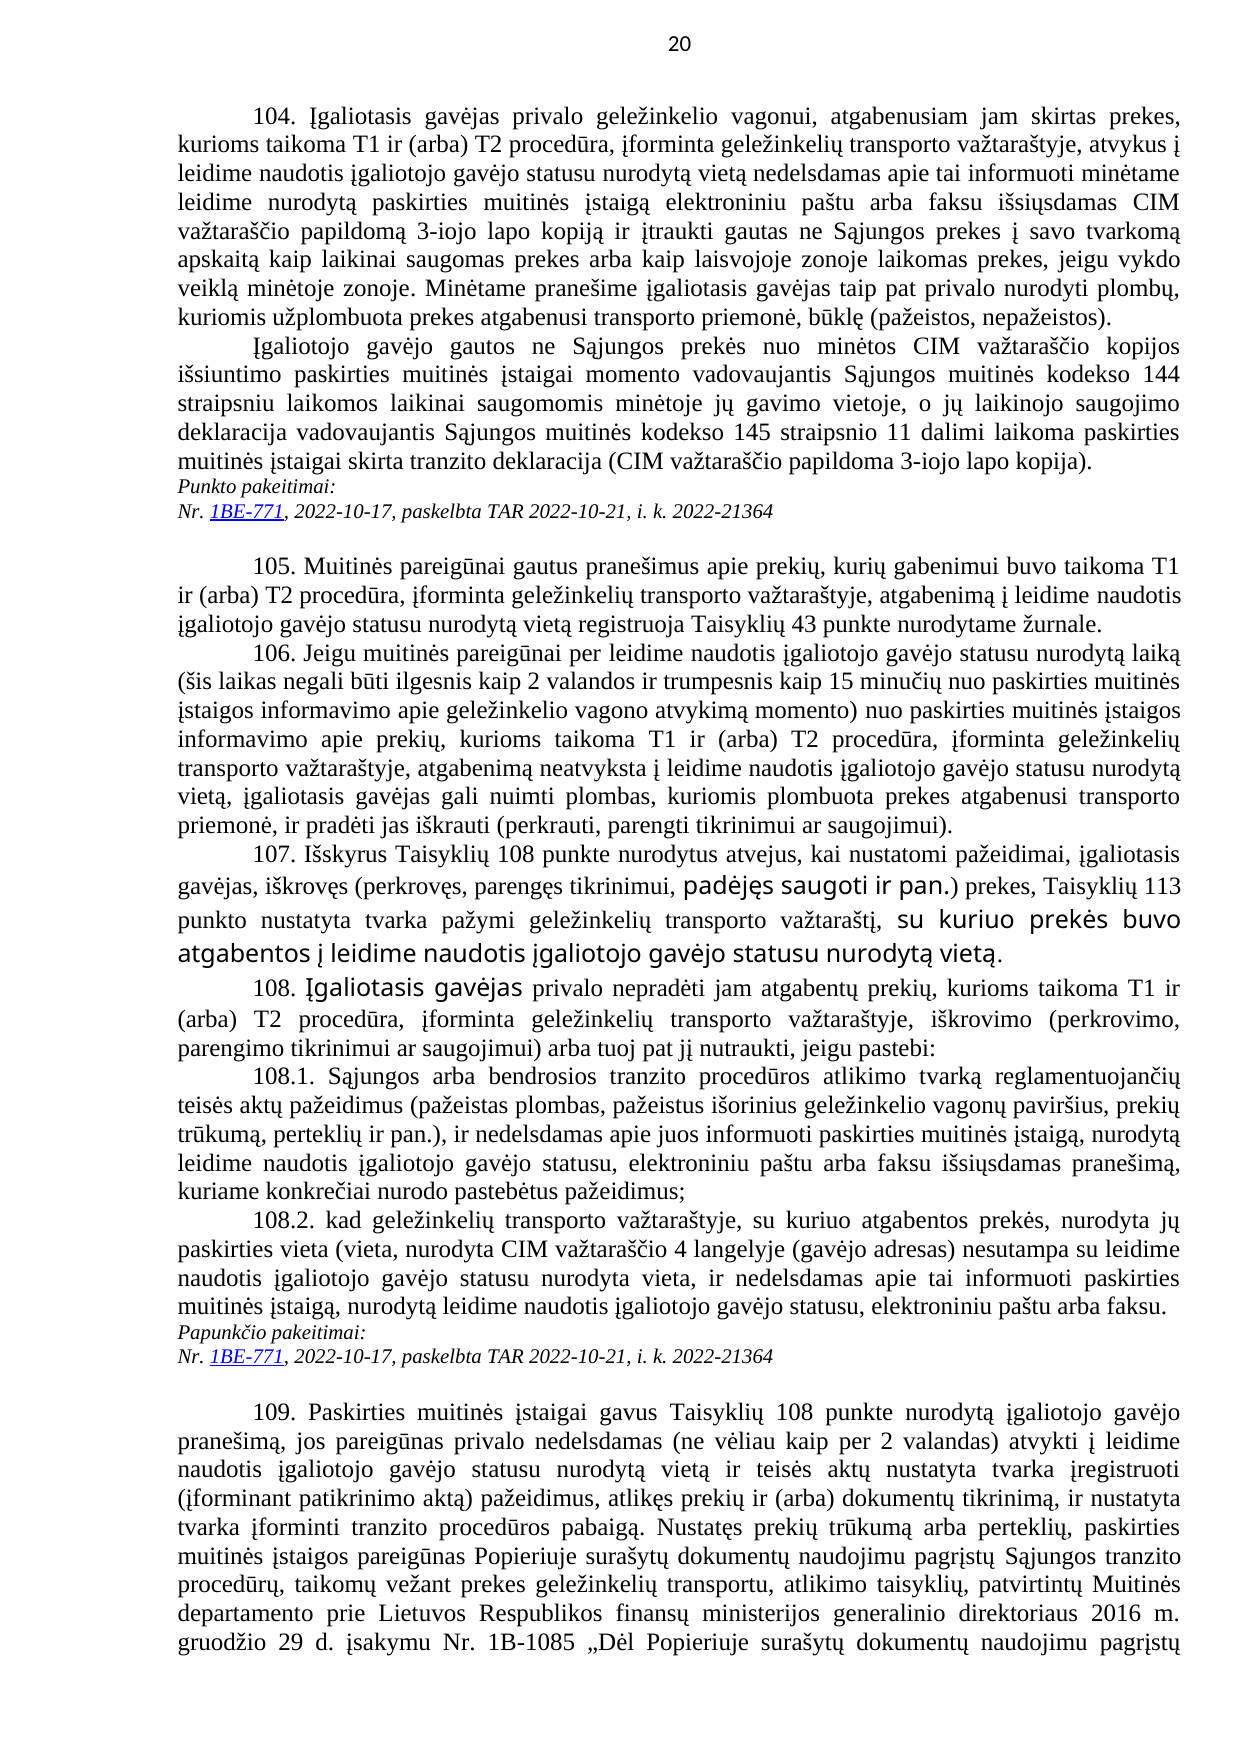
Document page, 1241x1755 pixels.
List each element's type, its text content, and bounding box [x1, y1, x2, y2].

text Įgaliotojo gavėjo gautos ne Sąjungos prekės nuo minėtos CIM važtaraščio kopijos išsiuntimo paskirties muitinės įstaigai momento vadovaujantis Sąjungos muitinės kodekso 144 straipsniu laikomos laikinai saugomomis minėtoje jų gavimo vietoje, o jų laikinojo saugojimo deklaracija vadovaujantis Sąjungos muitinės kodekso 145 straipsnio 11 dalimi laikoma paskirties muitinės įstaigai skirta tranzito deklaracija (CIM važtaraščio papildoma 3-iojo lapo kopija). [177, 331, 1181, 474]
text 108.2. kad geležinkelių transporto važtaraštyje, su kuriuo atgabentos prekės, nurodyta jų paskirties vieta (vieta, nurodyta CIM važtaraščio 4 langelyje (gavėjo adresas) nesutampa su leidime naudotis įgaliotojo gavėjo statusu nurodyta vieta, ir nedelsdamas apie tai informuoti paskirties muitinės įstaigą, nurodytą leidime naudotis įgaliotojo gavėjo statusu, elektroniniu paštu arba faksu. [177, 1205, 1181, 1320]
text Punkto pakeitimai: [177, 474, 1181, 498]
text 108.1. Sąjungos arba bendrosios tranzito procedūros atlikimo tvarką reglamentuojančių teisės aktų pažeidimus (pažeistas plombas, pažeistus išorinius geležinkelio vagonų paviršius, prekių trūkumą, perteklių ir pan.), ir nedelsdamas apie juos informuoti paskirties muitinės įstaigą, nurodytą leidime naudotis įgaliotojo gavėjo statusu, elektroniniu paštu arba faksu išsiųsdamas pranešimą, kuriame konkrečiai nurodo pastebėtus pažeidimus; [177, 1061, 1181, 1205]
text 107. Išskyrus Taisyklių 108 punkte nurodytus atvejus, kai nustatomi pažeidimai, įgaliotasis gavėjas, iškrovęs (perkrovęs, parengęs tikrinimui, padėjęs saugoti ir pan.) prekes, Taisyklių 113 punkto nustatyta tvarka pažymi geležinkelių transporto važtaraštį, su kuriuo prekės buvo atgabentos į leidime naudotis įgaliotojo gavėjo statusu nurodytą vietą. [177, 839, 1181, 970]
text Papunkčio pakeitimai: [177, 1320, 1181, 1344]
text 109. Paskirties muitinės įstaigai gavus Taisyklių 108 punkte nurodytą įgaliotojo gavėjo pranešimą, jos pareigūnas privalo nedelsdamas (ne vėliau kaip per 2 valandas) atvykti į leidime naudotis įgaliotojo gavėjo statusu nurodytą vietą ir teisės aktų nustatyta tvarka įregistruoti (įforminant patikrinimo aktą) pažeidimus, atlikęs prekių ir (arba) dokumentų tikrinimą, ir nustatyta tvarka įforminti tranzito procedūros pabaigą. Nustatęs prekių trūkumą arba perteklių, paskirties muitinės įstaigos pareigūnas Popieriuje surašytų dokumentų naudojimu pagrįstų Sąjungos tranzito procedūrų, taikomų vežant prekes geležinkelių transportu, atlikimo taisyklių, patvirtintų Muitinės departamento prie Lietuvos Respublikos finansų ministerijos generalinio direktoriaus 2016 m. gruodžio 29 d. įsakymu Nr. 1B-1085 „Dėl Popieriuje surašytų dokumentų naudojimu pagrįstų [177, 1397, 1181, 1656]
text 105. Muitinės pareigūnai gautus pranešimus apie prekių, kurių gabenimui buvo taikoma T1 ir (arba) T2 procedūra, įforminta geležinkelių transporto važtaraštyje, atgabenimą į leidime naudotis įgaliotojo gavėjo statusu nurodytą vietą registruoja Taisyklių 43 punkte nurodytame žurnale. [177, 551, 1181, 638]
text 108. Įgaliotasis gavėjas privalo nepradėti jam atgabentų prekių, kurioms taikoma T1 ir (arba) T2 procedūra, įforminta geležinkelių transporto važtaraštyje, iškrovimo (perkrovimo, parengimo tikrinimui ar saugojimui) arba tuoj pat jį nutraukti, jeigu pastebi: [177, 970, 1181, 1061]
text 104. Įgaliotasis gavėjas privalo geležinkelio vagonui, atgabenusiam jam skirtas prekes, kurioms taikoma T1 ir (arba) T2 procedūra, įforminta geležinkelių transporto važtaraštyje, atvykus į leidime naudotis įgaliotojo gavėjo statusu nurodytą vietą nedelsdamas apie tai informuoti minėtame leidime nurodytą paskirties muitinės įstaigą elektroniniu paštu arba faksu išsiųsdamas CIM važtaraščio papildomą 3-iojo lapo kopiją ir įtraukti gautas ne Sąjungos prekes į savo tvarkomą apskaitą kaip laikinai saugomas prekes arba kaip laisvojoje zonoje laikomas prekes, jeigu vykdo veiklą minėtoje zonoje. Minėtame pranešime įgaliotasis gavėjas taip pat privalo nurodyti plombų, kuriomis užplombuota prekes atgabenusi transporto priemonė, būklę (pažeistos, nepažeistos). [177, 101, 1181, 331]
text 106. Jeigu muitinės pareigūnai per leidime naudotis įgaliotojo gavėjo statusu nurodytą laiką (šis laikas negali būti ilgesnis kaip 2 valandos ir trumpesnis kaip 15 minučių nuo paskirties muitinės įstaigos informavimo apie geležinkelio vagono atvykimą momento) nuo paskirties muitinės įstaigos informavimo apie prekių, kurioms taikoma T1 ir (arba) T2 procedūra, įforminta geležinkelių transporto važtaraštyje, atgabenimą neatvyksta į leidime naudotis įgaliotojo gavėjo statusu nurodytą vietą, įgaliotasis gavėjas gali nuimti plombas, kuriomis plombuota prekes atgabenusi transporto priemonė, ir pradėti jas iškrauti (perkrauti, parengti tikrinimui ar saugojimui). [177, 638, 1181, 839]
text Nr. 1BE-771, 2022-10-17, paskelbta TAR 2022-10-21, i. k. 2022-21364 [177, 1344, 1181, 1368]
text Nr. 1BE-771, 2022-10-17, paskelbta TAR 2022-10-21, i. k. 2022-21364 [177, 498, 1181, 523]
